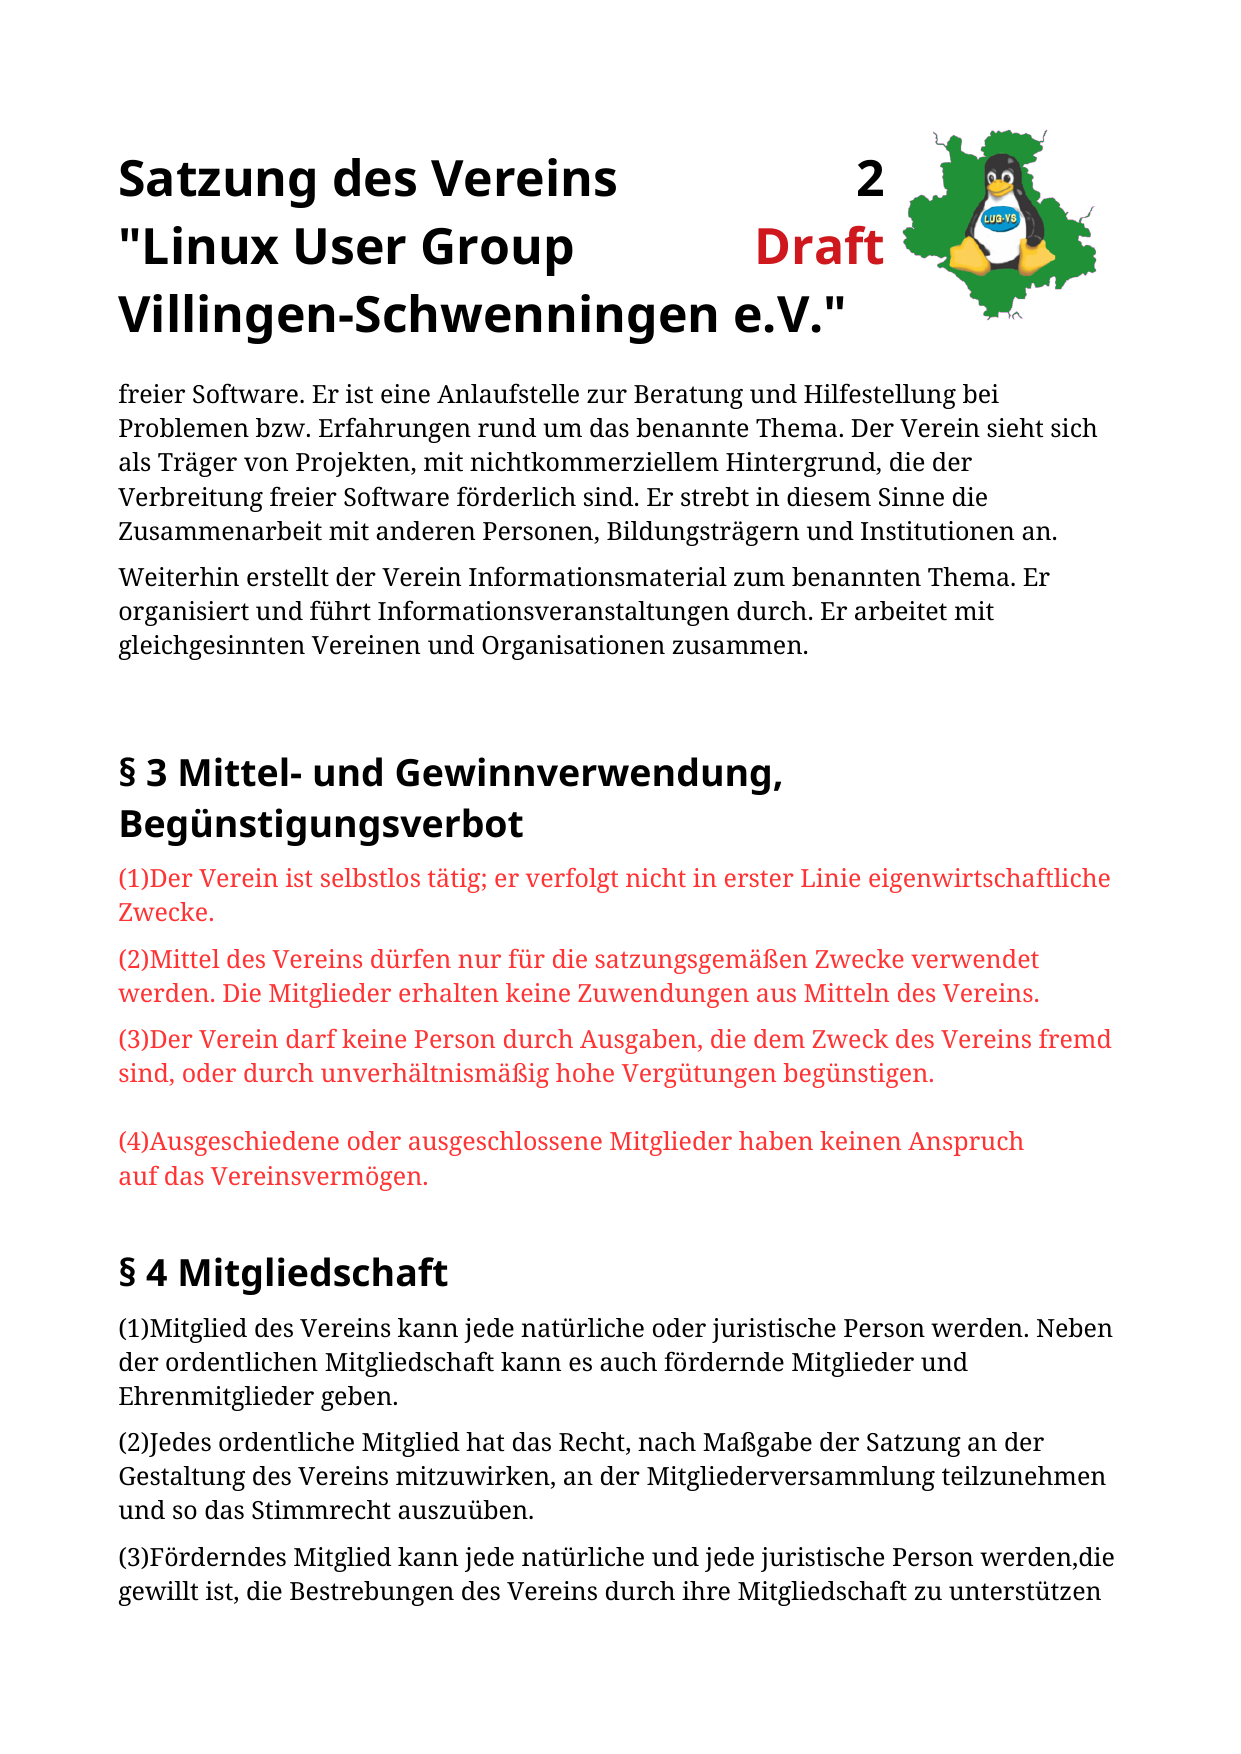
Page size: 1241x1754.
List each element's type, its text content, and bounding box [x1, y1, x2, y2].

text (3)Förderndes Mitglied kann jede natürliche und jede juristische Person werden,die gewillt ist, die Bestrebungen des Vereins durch ihre Mitgliedschaft zu unterstützen [118, 1539, 1122, 1608]
text Weiterhin erstellt der Verein Informationsmaterial zum benannten Thema. Er organisiert und führt Informationsveranstaltungen durch. Er arbeitet mit gleichgesinnten Vereinen und Organisationen zusammen. [118, 560, 1122, 662]
picture [897, 124, 1102, 321]
text (2)Mittel des Vereins dürfen nur für die satzungsgemäßen Zwecke verwendet werden. Die Mitglieder erhalten keine Zuwendungen aus Mitteln des Vereins. [118, 941, 1122, 1009]
text (1)Der Verein ist selbstlos tätig; er verfolgt nicht in erster Linie eigenwirtschaftliche Zwecke. [118, 861, 1122, 929]
text (1)Mitglied des Vereins kann jede natürliche oder juristische Person werden. Neben der ordentlichen Mitgliedschaft kann es auch fördernde Mitglieder und Ehrenmitglieder geben. [118, 1310, 1122, 1412]
subtitle § 3 Mittel- und Gewinnverwendung, Begünstigungsverbot [118, 746, 1122, 848]
subtitle § 4 Mitgliedschaft [118, 1247, 1122, 1298]
text auf das Vereinsvermögen. [118, 1158, 1122, 1192]
text (3)Der Verein darf keine Person durch Ausgaben, die dem Zweck des Vereins fremd sind, oder durch unverhältnismäßig hohe Vergütungen begünstigen. [118, 1022, 1122, 1090]
text (2)Jedes ordentliche Mitglied hat das Recht, nach Maßgabe der Satzung an der Gestaltung des Vereins mitzuwirken, an der Mitgliederversammlung teilzunehmen und so das Stimmrecht auszuüben. [118, 1425, 1122, 1527]
text freier Software. Er ist eine Anlaufstelle zur Beratung und Hilfestellung bei Problemen bzw. Erfahrungen rund um das benannte Thema. Der Verein sieht sich als Träger von Projekten, mit nichtkommerziellem Hintergrund, die der Verbreitung freier Software förderlich sind. Er strebt in diesem Sinne die Zusammenarbeit mit anderen Personen, Bildungsträgern und Institutionen an. [118, 377, 1122, 547]
text (4)Ausgeschiedene oder ausgeschlossene Mitglieder haben keinen Anspruch [118, 1124, 1122, 1158]
